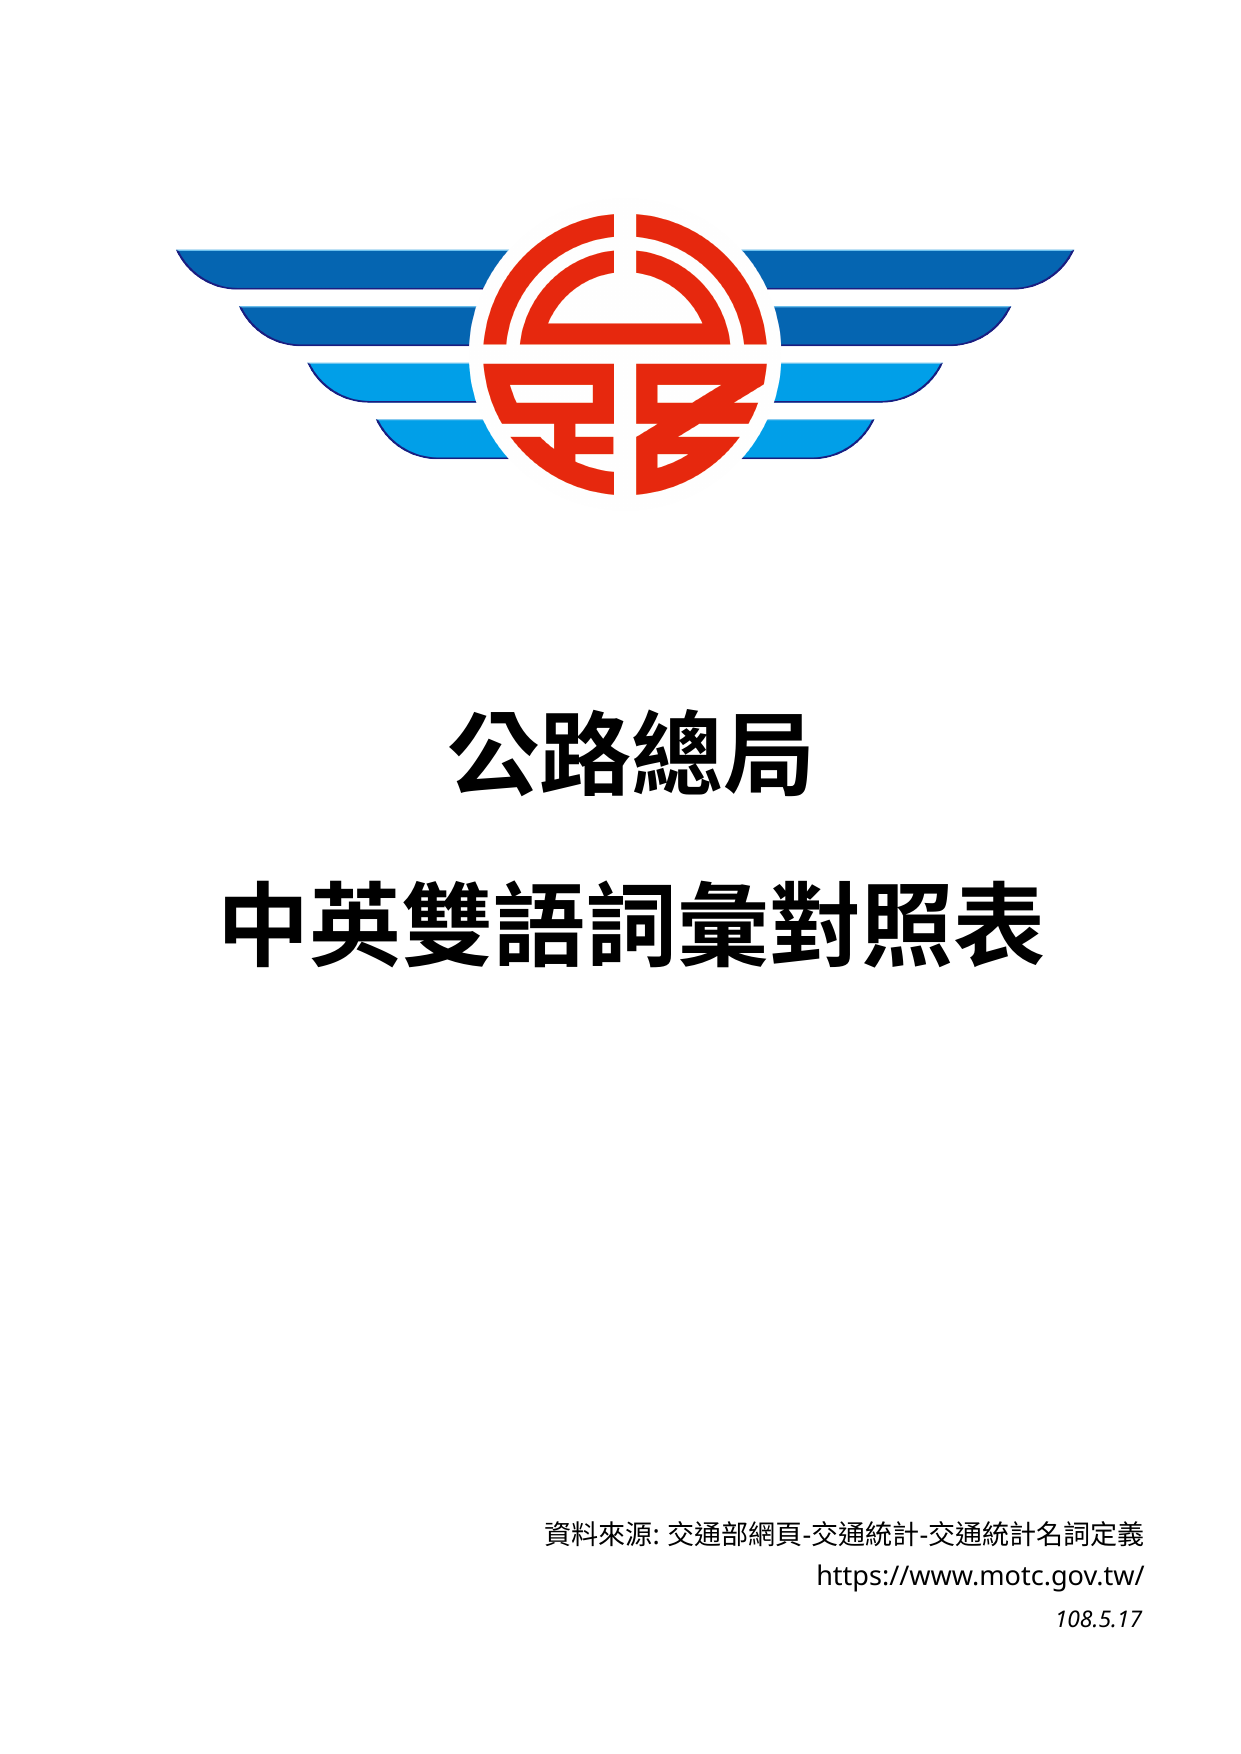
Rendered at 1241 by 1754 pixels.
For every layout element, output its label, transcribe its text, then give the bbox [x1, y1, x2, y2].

subtitle 中英雙語詞彙對照表 [118, 852, 1144, 986]
subtitle 公路總局 [118, 682, 1144, 815]
picture [118, 176, 1145, 532]
